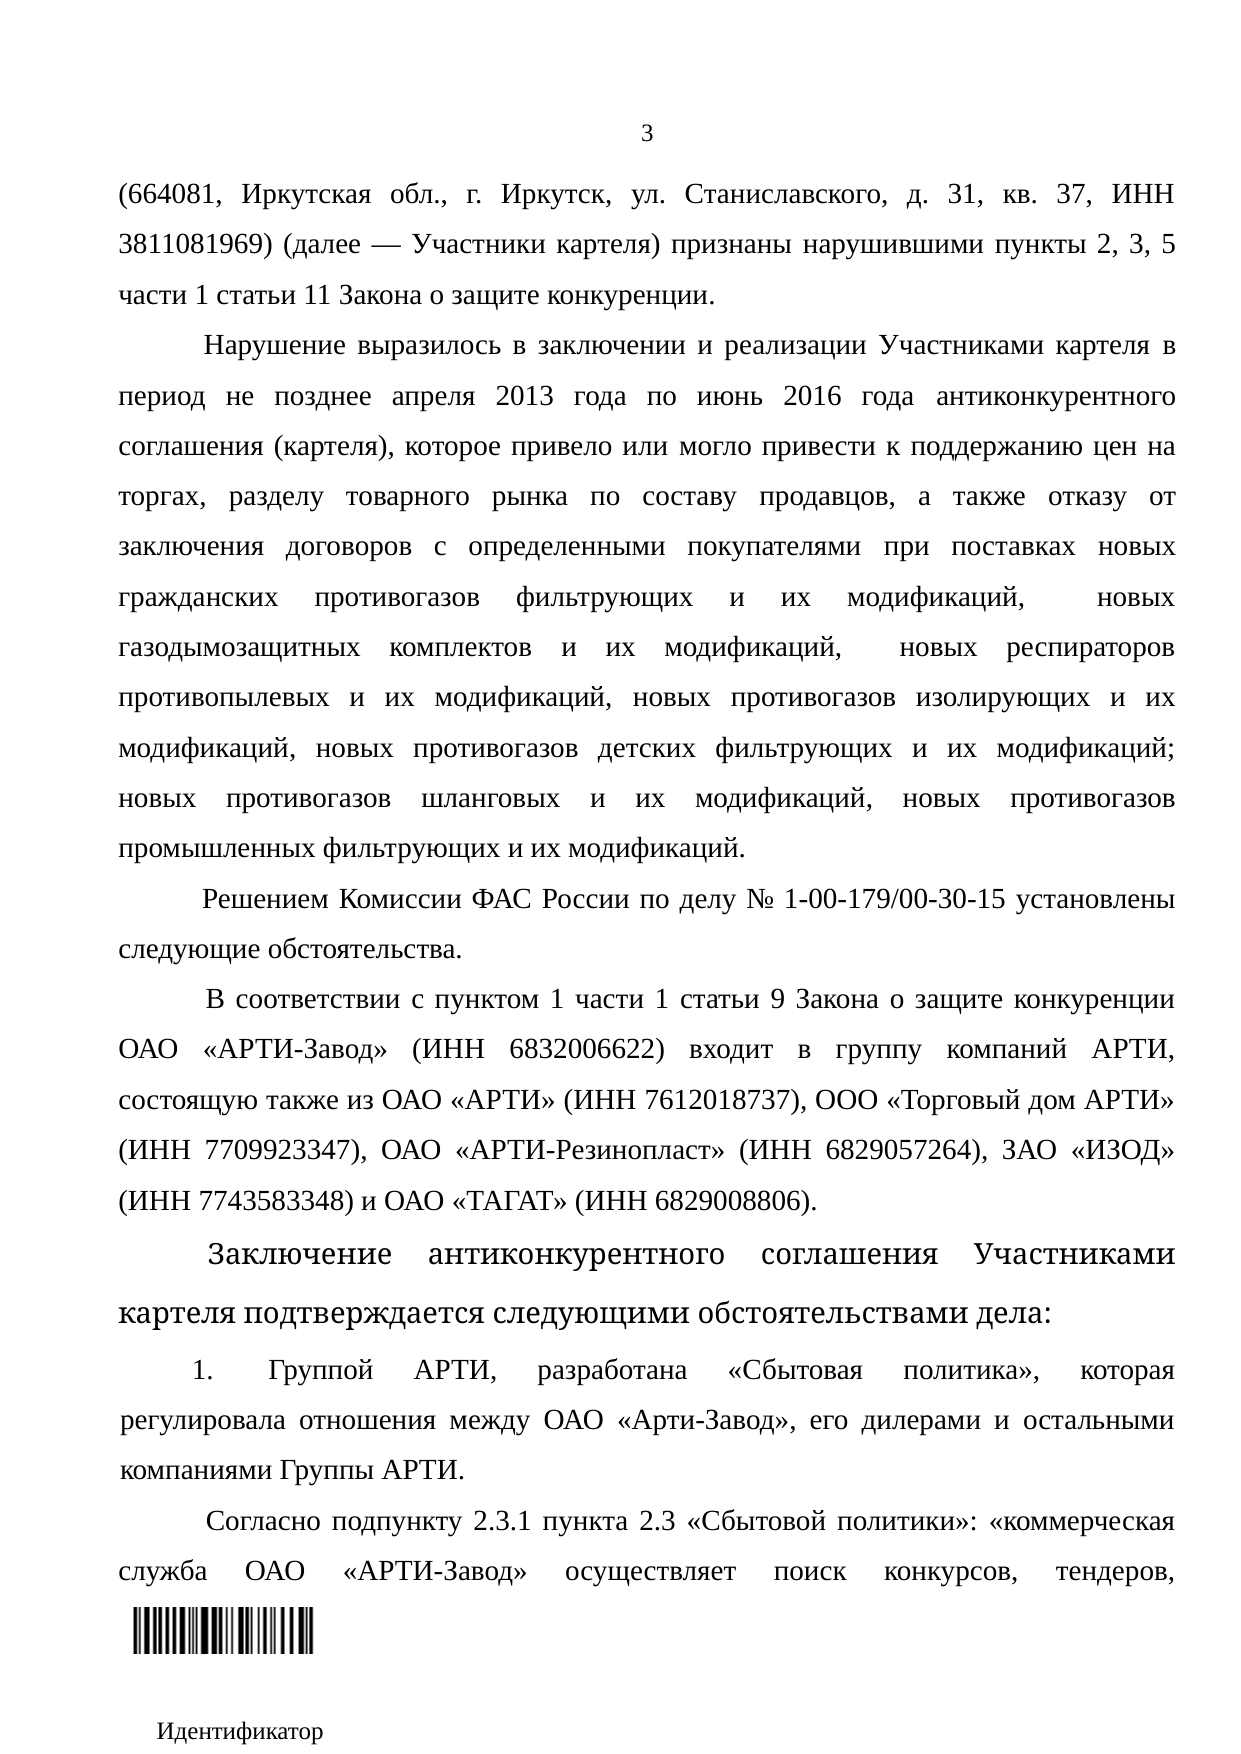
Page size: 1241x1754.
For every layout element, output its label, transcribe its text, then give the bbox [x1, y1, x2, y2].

text Решением Комиссии ФАС России по делу № 1-00-179/00-30-15 установлены следующие обстоятельства. [118, 881, 1176, 964]
list Группой АРТИ, разработана «Сбытовая политика», которая регулировала отношения между ОАО «Арти-Завод», его дилерами и остальными компаниями Группы АРТИ. [120, 1352, 1176, 1486]
picture [118, 1607, 331, 1654]
text (664081, Иркутская обл., г. Иркутск, ул. Станиславского, д. 31, кв. 37, ИНН 3811081969) (далее — Участники картеля) признаны нарушившими пункты 2, 3, 5 части 1 статьи 11 Закона о защите конкуренции. [118, 176, 1176, 311]
text Заключение антиконкурентного соглашения Участниками картеля подтверждается следующими обстоятельствами дела: [118, 1233, 1176, 1332]
text Согласно подпункту 2.3.1 пункта 2.3 «Сбытовой политики»: «коммерческая служба ОАО «АРТИ-Завод» осуществляет поиск конкурсов, тендеров, [118, 1503, 1176, 1587]
text В соответствии с пунктом 1 части 1 статьи 9 Закона о защите конкуренции ОАО «АРТИ-Завод» (ИНН 6832006622) входит в группу компаний АРТИ, состоящую также из ОАО «АРТИ» (ИНН 7612018737), ООО «Торговый дом АРТИ» (ИНН 7709923347), ОАО «АРТИ-Резинопласт» (ИНН 6829057264), ЗАО «ИЗОД» (ИНН 7743583348) и ОАО «ТАГАТ» (ИНН 6829008806). [118, 981, 1176, 1216]
text Нарушение выразилось в заключении и реализации Участниками картеля в период не позднее апреля 2013 года по июнь 2016 года антиконкурентного соглашения (картеля), которое привело или могло привести к поддержанию цен на торгах, разделу товарного рынка по составу продавцов, а также отказу от заключения договоров с определенными покупателями при поставках новых гражданских противогазов фильтрующих и их модификаций, новых газодымозащитных комплектов и их модификаций, новых респираторов противопылевых и их модификаций, новых противогазов изолирующих и их модификаций, новых противогазов детских фильтрующих и их модификаций; новых противогазов шланговых и их модификаций, новых противогазов промышленных фильтрующих и их модификаций. [118, 327, 1176, 864]
